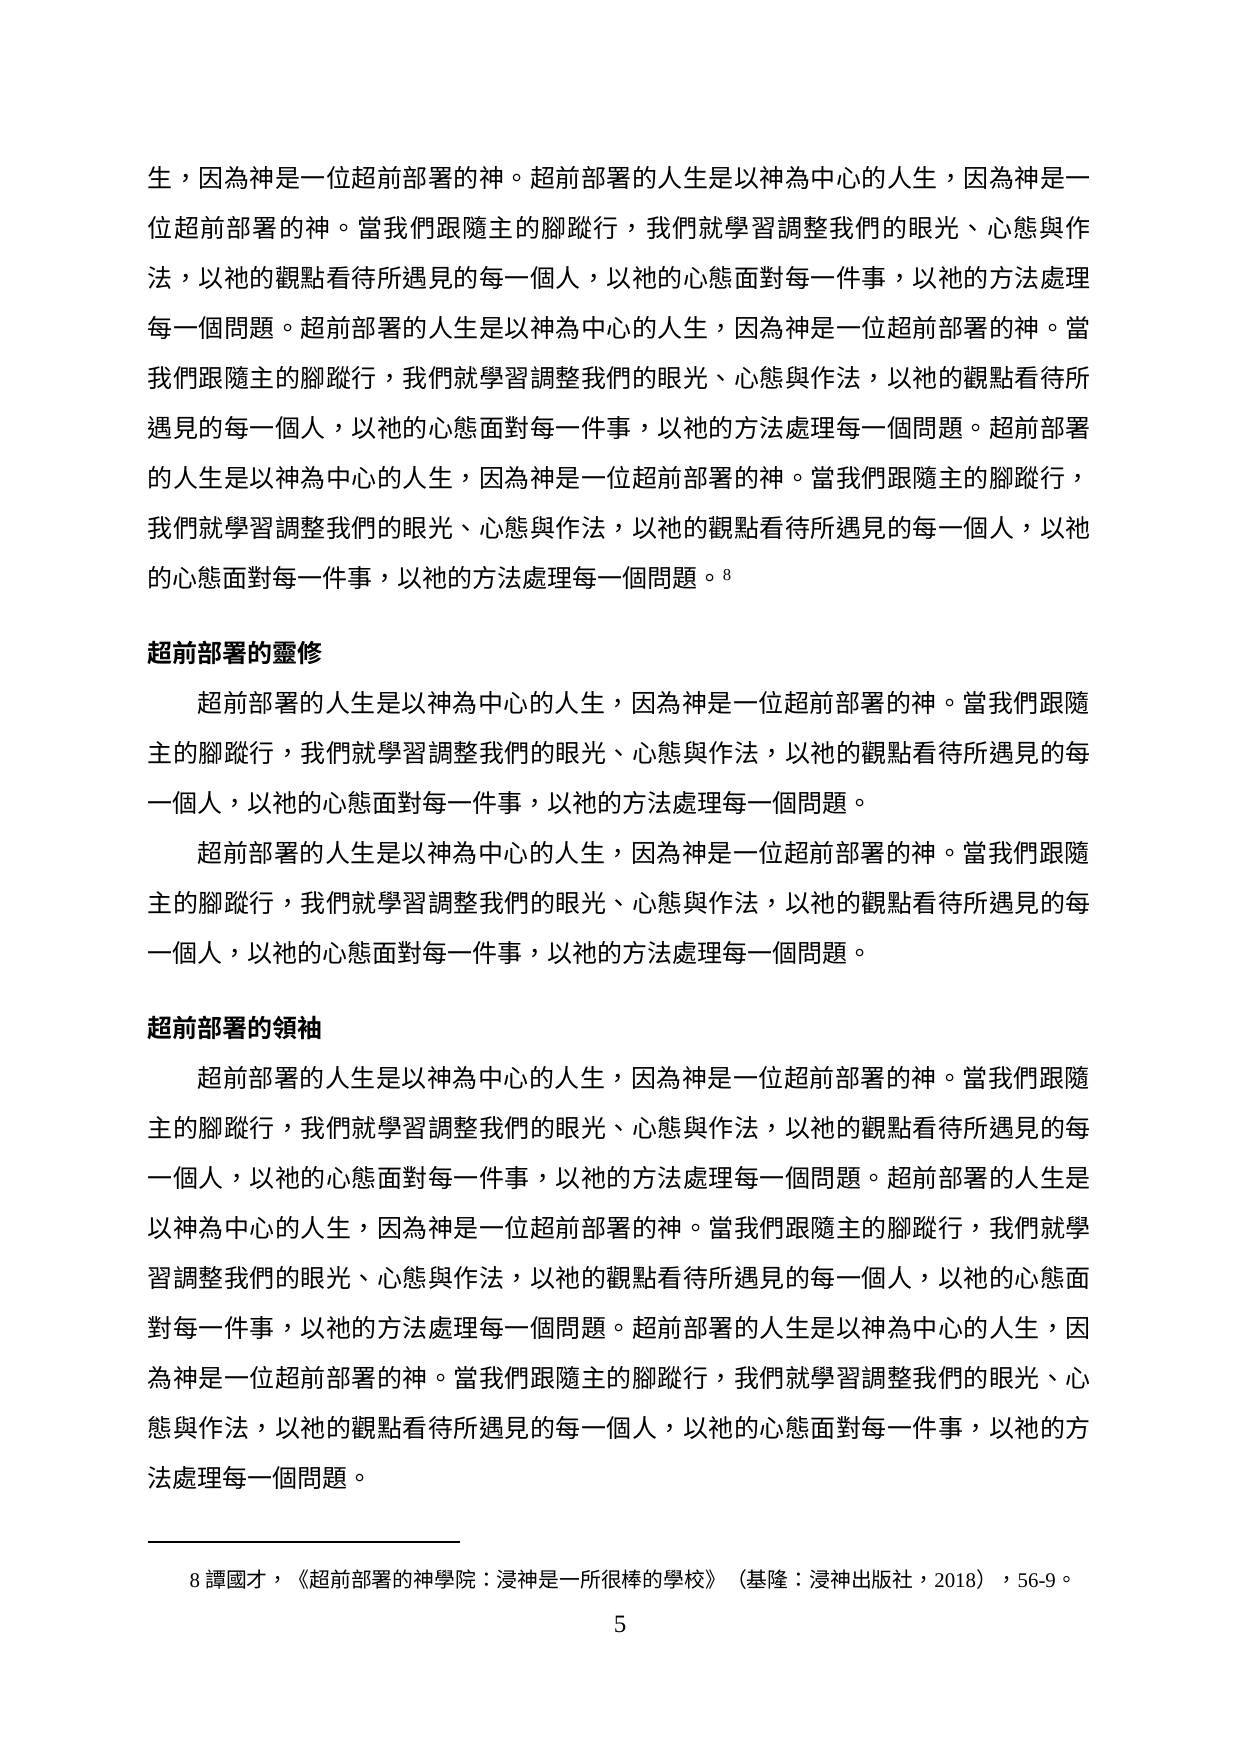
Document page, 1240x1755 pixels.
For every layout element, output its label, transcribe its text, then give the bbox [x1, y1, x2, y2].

text 超前部署的領袖 [148, 998, 1092, 1048]
text 超前部署的人生是以神為中心的人生，因為神是一位超前部署的神。當我們跟隨主的腳蹤行，我們就學習調整我們的眼光、心態與作法，以祂的觀點看待所遇見的每一個人，以祂的心態面對每一件事，以祂的方法處理每一個問題。 [148, 673, 1092, 823]
text 超前部署的靈修 [148, 623, 1092, 673]
text 超前部署的人生是以神為中心的人生，因為神是一位超前部署的神。當我們跟隨主的腳蹤行，我們就學習調整我們的眼光、心態與作法，以祂的觀點看待所遇見的每一個人，以祂的心態面對每一件事，以祂的方法處理每一個問題。 [148, 823, 1092, 973]
text 譚國才，《超前部署的神學院：浸神是一所很棒的學校》（基隆：浸神出版社，2018），56-9。 [148, 1567, 1092, 1592]
text 超前部署的人生是以神為中心的人生，因為神是一位超前部署的神。當我們跟隨主的腳蹤行，我們就學習調整我們的眼光、心態與作法，以祂的觀點看待所遇見的每一個人，以祂的心態面對每一件事，以祂的方法處理每一個問題。超前部署的人生是以神為中心的人生，因為神是一位超前部署的神。當我們跟隨主的腳蹤行，我們就學習調整我們的眼光、心態與作法，以祂的觀點看待所遇見的每一個人，以祂的心態面對每一件事，以祂的方法處理每一個問題。超前部署的人生是以神為中心的人生，因為神是一位超前部署的神。當我們跟隨主的腳蹤行，我們就學習調整我們的眼光、心態與作法，以祂的觀點看待所遇見的每一個人，以祂的心態面對每一件事，以祂的方法處理每一個問題。 [148, 1048, 1092, 1498]
text 生，因為神是一位超前部署的神。超前部署的人生是以神為中心的人生，因為神是一位超前部署的神。當我們跟隨主的腳蹤行，我們就學習調整我們的眼光、心態與作法，以祂的觀點看待所遇見的每一個人，以祂的心態面對每一件事，以祂的方法處理每一個問題。超前部署的人生是以神為中心的人生，因為神是一位超前部署的神。當我們跟隨主的腳蹤行，我們就學習調整我們的眼光、心態與作法，以祂的觀點看待所遇見的每一個人，以祂的心態面對每一件事，以祂的方法處理每一個問題。超前部署的人生是以神為中心的人生，因為神是一位超前部署的神。當我們跟隨主的腳蹤行，我們就學習調整我們的眼光、心態與作法，以祂的觀點看待所遇見的每一個人，以祂的心態面對每一件事，以祂的方法處理每一個問題。 [148, 148, 1092, 598]
